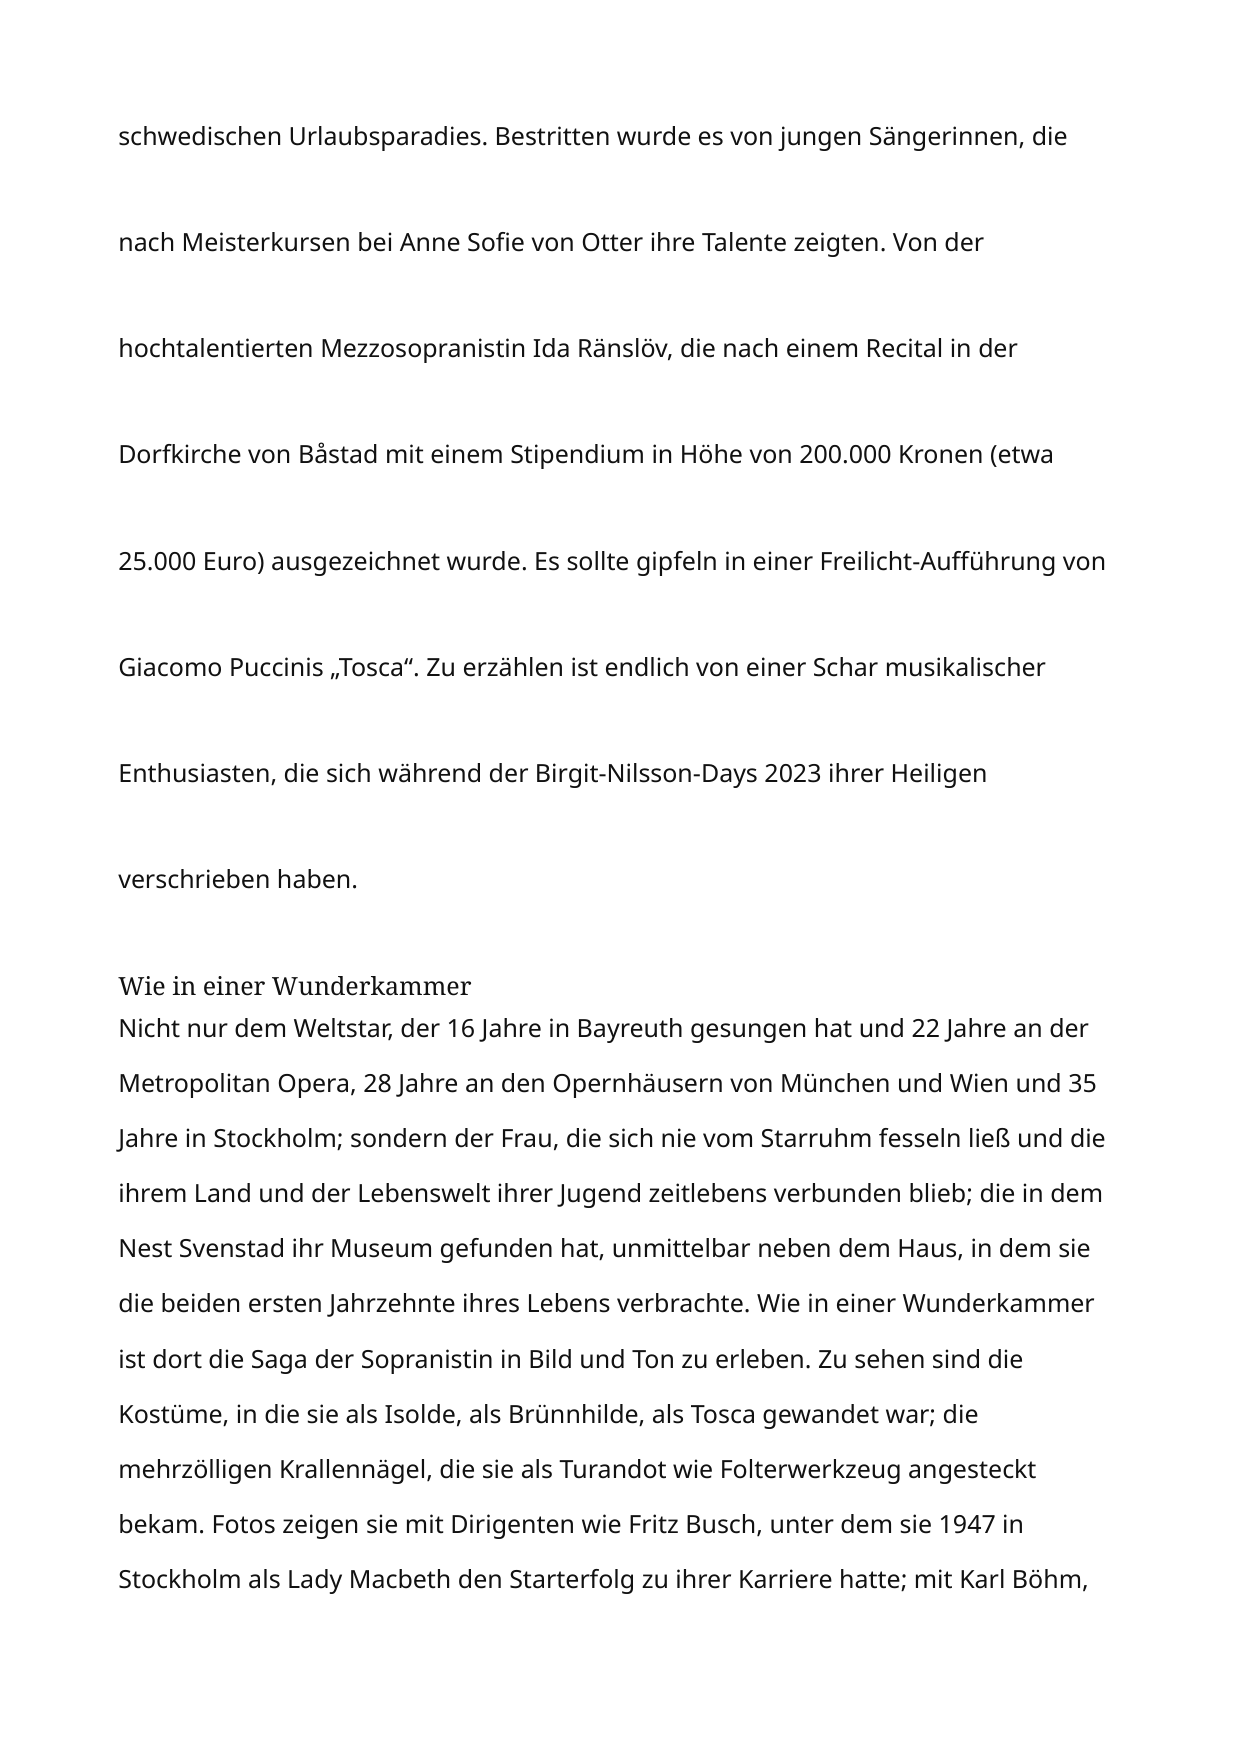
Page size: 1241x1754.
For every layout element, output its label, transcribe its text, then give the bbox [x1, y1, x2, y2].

text schwedischen Urlaubsparadies. Bestritten wurde es von jungen Sängerinnen, die nach Meisterkursen bei Anne Sofie von Otter ihre Talente zeigten. Von der hochtalentierten Mezzosopranistin Ida Ränslöv, die nach einem Recital in der Dorfkirche von Båstad mit einem Stipendium in Höhe von 200.000 Kronen (etwa 25.000 Euro) ausgezeichnet wurde. Es sollte gipfeln in einer Freilicht-Aufführung von Giacomo Puccinis „Tosca“. Zu erzählen ist endlich von einer Schar musikalischer Enthusiasten, die sich während der Birgit-Nilsson-Days 2023 ihrer Heiligen verschrieben haben. [118, 118, 1122, 896]
text Nicht nur dem Weltstar, der 16 Jahre in Bayreuth gesungen hat und 22 Jahre an der Metropolitan Opera, 28 Jahre an den Opernhäusern von München und Wien und 35 Jahre in Stockholm; sondern der Frau, die sich nie vom Starruhm fesseln ließ und die ihrem Land und der Lebenswelt ihrer Jugend zeitlebens verbunden blieb; die in dem Nest Svenstad ihr Museum gefunden hat, unmittelbar neben dem Haus, in dem sie die beiden ersten Jahrzehnte ihres Lebens verbrachte. Wie in einer Wunderkammer ist dort die Saga der Sopranistin in Bild und Ton zu erleben. Zu sehen sind die Kostüme, in die sie als Isolde, als Brünnhilde, als Tosca gewandet war; die mehrzölligen Krallennägel, die sie als Turandot wie Folterwerkzeug angesteckt bekam. Fotos zeigen sie mit Dirigenten wie Fritz Busch, unter dem sie 1947 in Stockholm als Lady Macbeth den Starterfolg zu ihrer Karriere hatte; mit Karl Böhm, [118, 1011, 1122, 1596]
subtitle Wie in einer Wunderkammer [118, 968, 1122, 1002]
